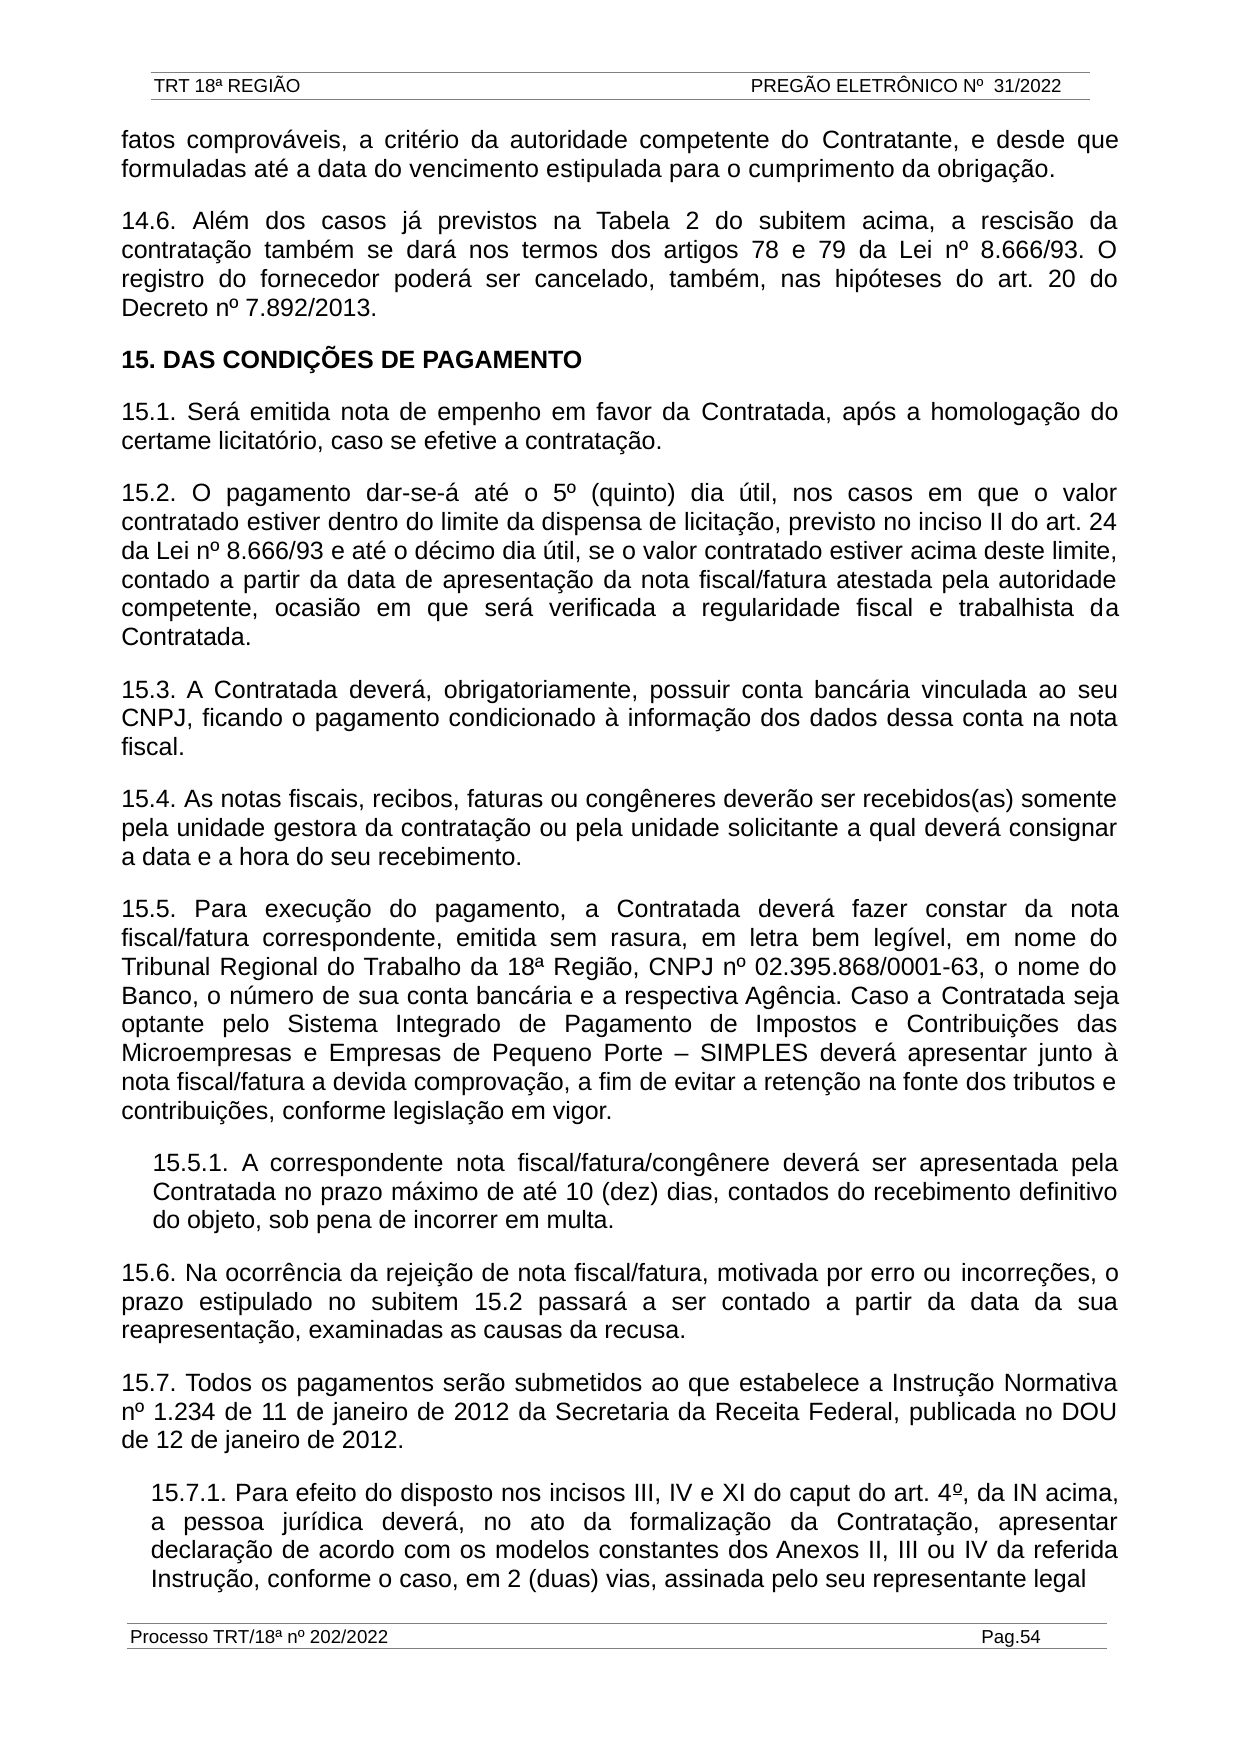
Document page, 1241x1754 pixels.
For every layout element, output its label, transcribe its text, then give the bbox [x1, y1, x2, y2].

text 15.4. As notas fiscais, recibos, faturas ou congêneres deverão ser recebidos(as) somente pela unidade gestora da contratação ou pela unidade solicitante a qual deverá consignar a data e a hora do seu recebimento. [121, 784, 1119, 871]
text 15.7.1. Para efeito do disposto nos incisos III, IV e XI do caput do art. 4º, da IN acima, a pessoa jurídica deverá, no ato da formalização da Contratação, apresentar declaração de acordo com os modelos constantes dos Anexos II, III ou IV da referida Instrução, conforme o caso, em 2 (duas) vias, assinada pelo seu representante legal [151, 1478, 1119, 1593]
text fatos comprováveis, a critério da autoridade competente do Contratante, e desde que formuladas até a data do vencimento estipulada para o cumprimento da obrigação. [121, 125, 1119, 183]
text 15.5.1. A correspondente nota fiscal/fatura/congênere deverá ser apresentada pela Contratada no prazo máximo de até 10 (dez) dias, contados do recebimento definitivo do objeto, sob pena de incorrer em multa. [152, 1148, 1119, 1234]
text 15.5. Para execução do pagamento, a Contratada deverá fazer constar da nota fiscal/fatura correspondente, emitida sem rasura, em letra bem legível, em nome do Tribunal Regional do Trabalho da 18ª Região, CNPJ nº 02.395.868/0001-63, o nome do Banco, o número de sua conta bancária e a respectiva Agência. Caso a Contratada seja optante pelo Sistema Integrado de Pagamento de Impostos e Contribuições das Microempresas e Empresas de Pequeno Porte – SIMPLES deverá apresentar junto à nota fiscal/fatura a devida comprovação, a fim de evitar a retenção na fonte dos tributos e contribuições, conforme legislação em vigor. [121, 894, 1119, 1124]
text 14.6. Além dos casos já previstos na Tabela 2 do subitem acima, a rescisão da contratação também se dará nos termos dos artigos 78 e 79 da Lei nº 8.666/93. O registro do fornecedor poderá ser cancelado, também, nas hipóteses do art. 20 do Decreto nº 7.892/2013. [121, 206, 1119, 321]
text 15.6. Na ocorrência da rejeição de nota fiscal/fatura, motivada por erro ou incorreções, o prazo estipulado no subitem 15.2 passará a ser contado a partir da data da sua reapresentação, examinadas as causas da recusa. [121, 1258, 1119, 1344]
text 15.3. A Contratada deverá, obrigatoriamente, possuir conta bancária vinculada ao seu CNPJ, ficando o pagamento condicionado à informação dos dados dessa conta na nota fiscal. [121, 674, 1119, 761]
text 15.1. Será emitida nota de empenho em favor da Contratada, após a homologação do certame licitatório, caso se efetive a contratação. [121, 397, 1119, 455]
text 15.7. Todos os pagamentos serão submetidos ao que estabelece a Instrução Normativa nº 1.234 de 11 de janeiro de 2012 da Secretaria da Receita Federal, publicada no DOU de 12 de janeiro de 2012. [121, 1368, 1119, 1454]
text 15.2. O pagamento dar-se-á até o 5º (quinto) dia útil, nos casos em que o valor contratado estiver dentro do limite da dispensa de licitação, previsto no inciso II do art. 24 da Lei nº 8.666/93 e até o décimo dia útil, se o valor contratado estiver acima deste limite, contado a partir da data de apresentação da nota fiscal/fatura atestada pela autoridade competente, ocasião em que será verificada a regularidade fiscal e trabalhista da Contratada. [121, 478, 1119, 651]
text 15. DAS CONDIÇÕES DE PAGAMENTO [121, 345, 1119, 374]
